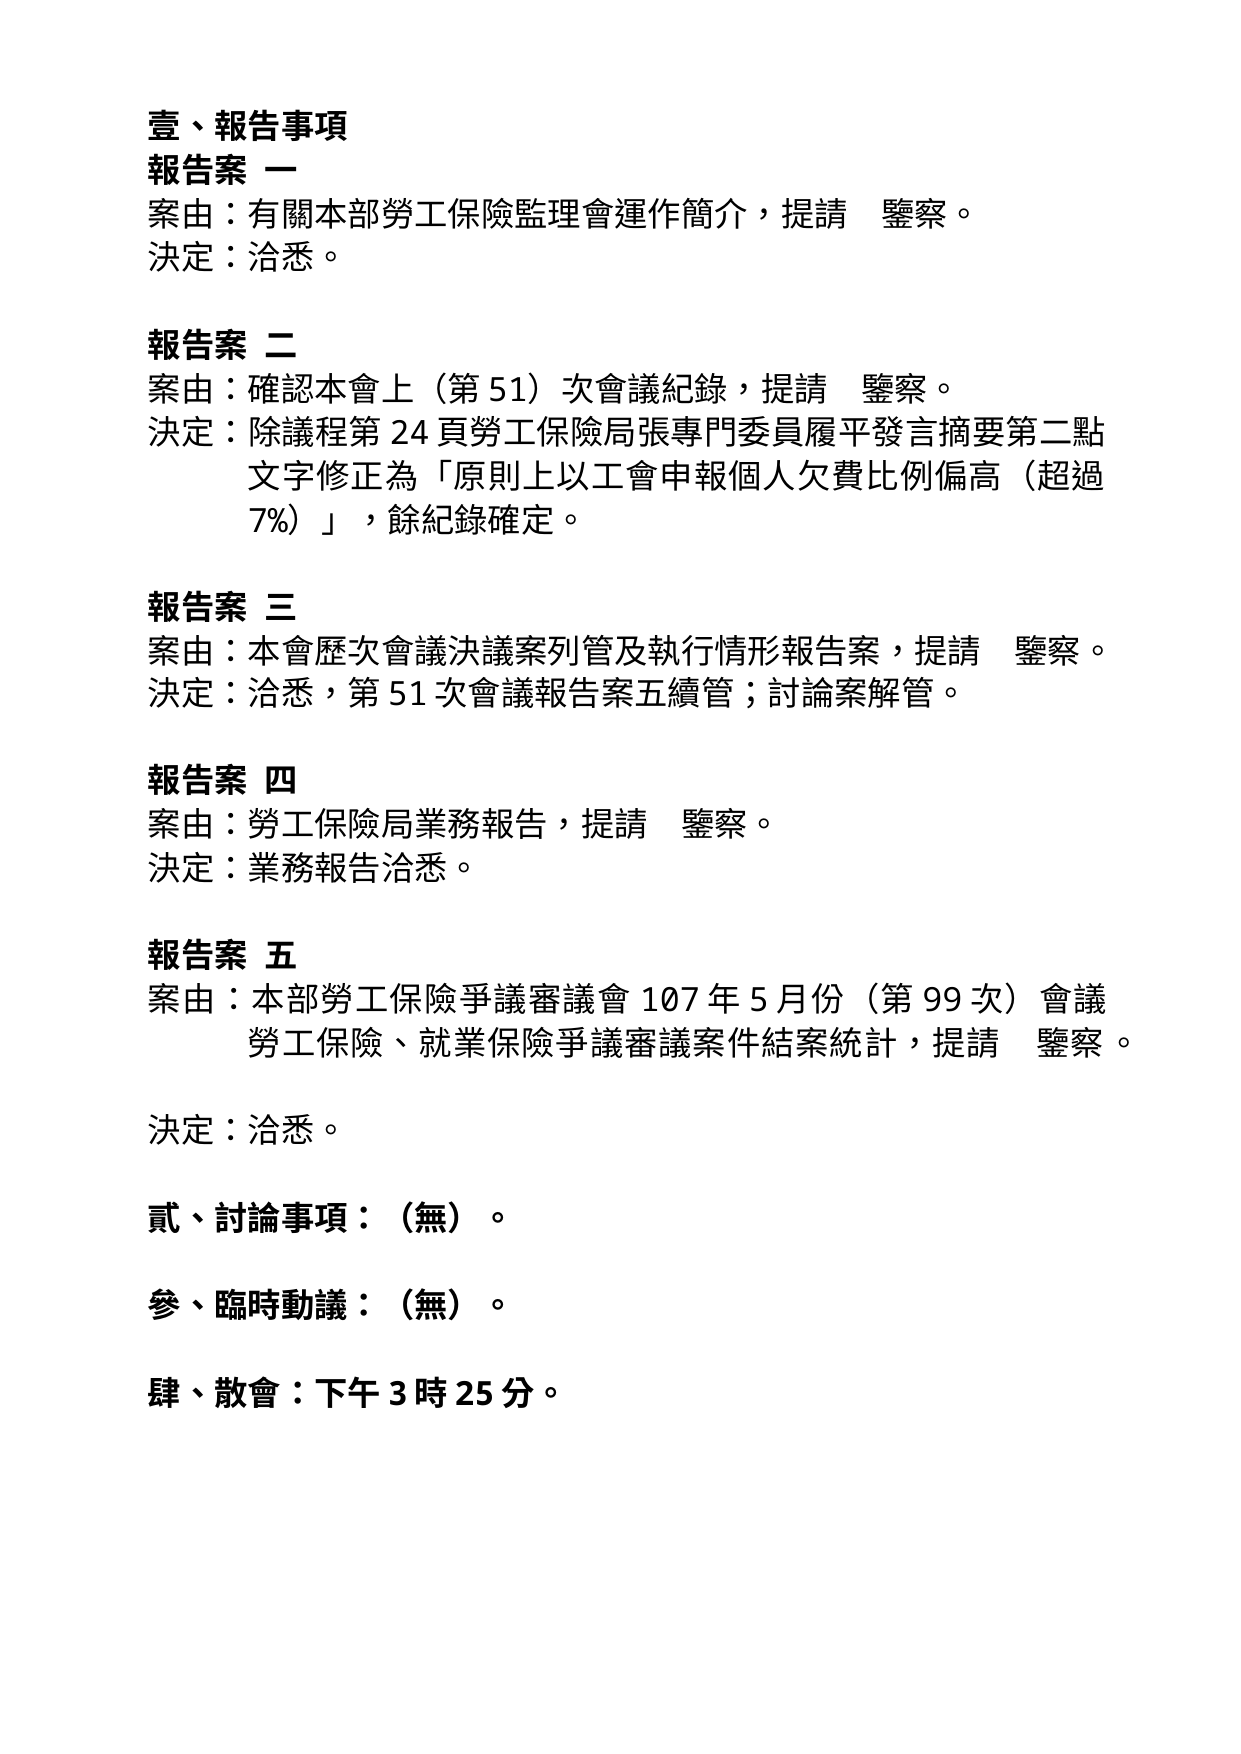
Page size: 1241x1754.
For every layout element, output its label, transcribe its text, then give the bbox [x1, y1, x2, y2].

text 決定：洽悉。 [148, 1108, 1107, 1151]
text 報告案 四 [135, 758, 1107, 801]
text 決定：洽悉，第51次會議報告案五續管；討論案解管。 [148, 672, 1107, 714]
text 案由：有關本部勞工保險監理會運作簡介，提請 鑒察。 [148, 191, 1107, 235]
text 報告案 一 [135, 147, 1107, 191]
text 報告案 二 [135, 322, 1107, 366]
text 報告案 三 [148, 585, 1107, 628]
text 肆、散會：下午3時25分。 [148, 1370, 1107, 1414]
text 壹、報告事項 [135, 103, 1107, 147]
text 參、臨時動議：（無）。 [148, 1283, 1107, 1326]
text 決定：除議程第24頁勞工保險局張專門委員履平發言摘要第二點文字修正為「原則上以工會申報個人欠費比例偏高（超過7%）」，餘紀錄確定。 [148, 410, 1107, 541]
text 決定：洽悉。 [148, 235, 1107, 278]
text 案由：勞工保險局業務報告，提請 鑒察。 [148, 801, 1107, 845]
text 案由：確認本會上（第51）次會議紀錄，提請 鑒察。 [148, 366, 1107, 410]
text 案由：本部勞工保險爭議審議會107年5月份（第99次）會議勞工保險、就業保險爭議審議案件結案統計，提請 鑒察。 [148, 976, 1107, 1108]
text 貳、討論事項：（無）。 [148, 1195, 1107, 1239]
text 決定：業務報告洽悉。 [148, 845, 1107, 889]
text 案由：本會歷次會議決議案列管及執行情形報告案，提請 鑒察。 [148, 628, 1107, 672]
text 報告案 五 [135, 933, 1107, 976]
